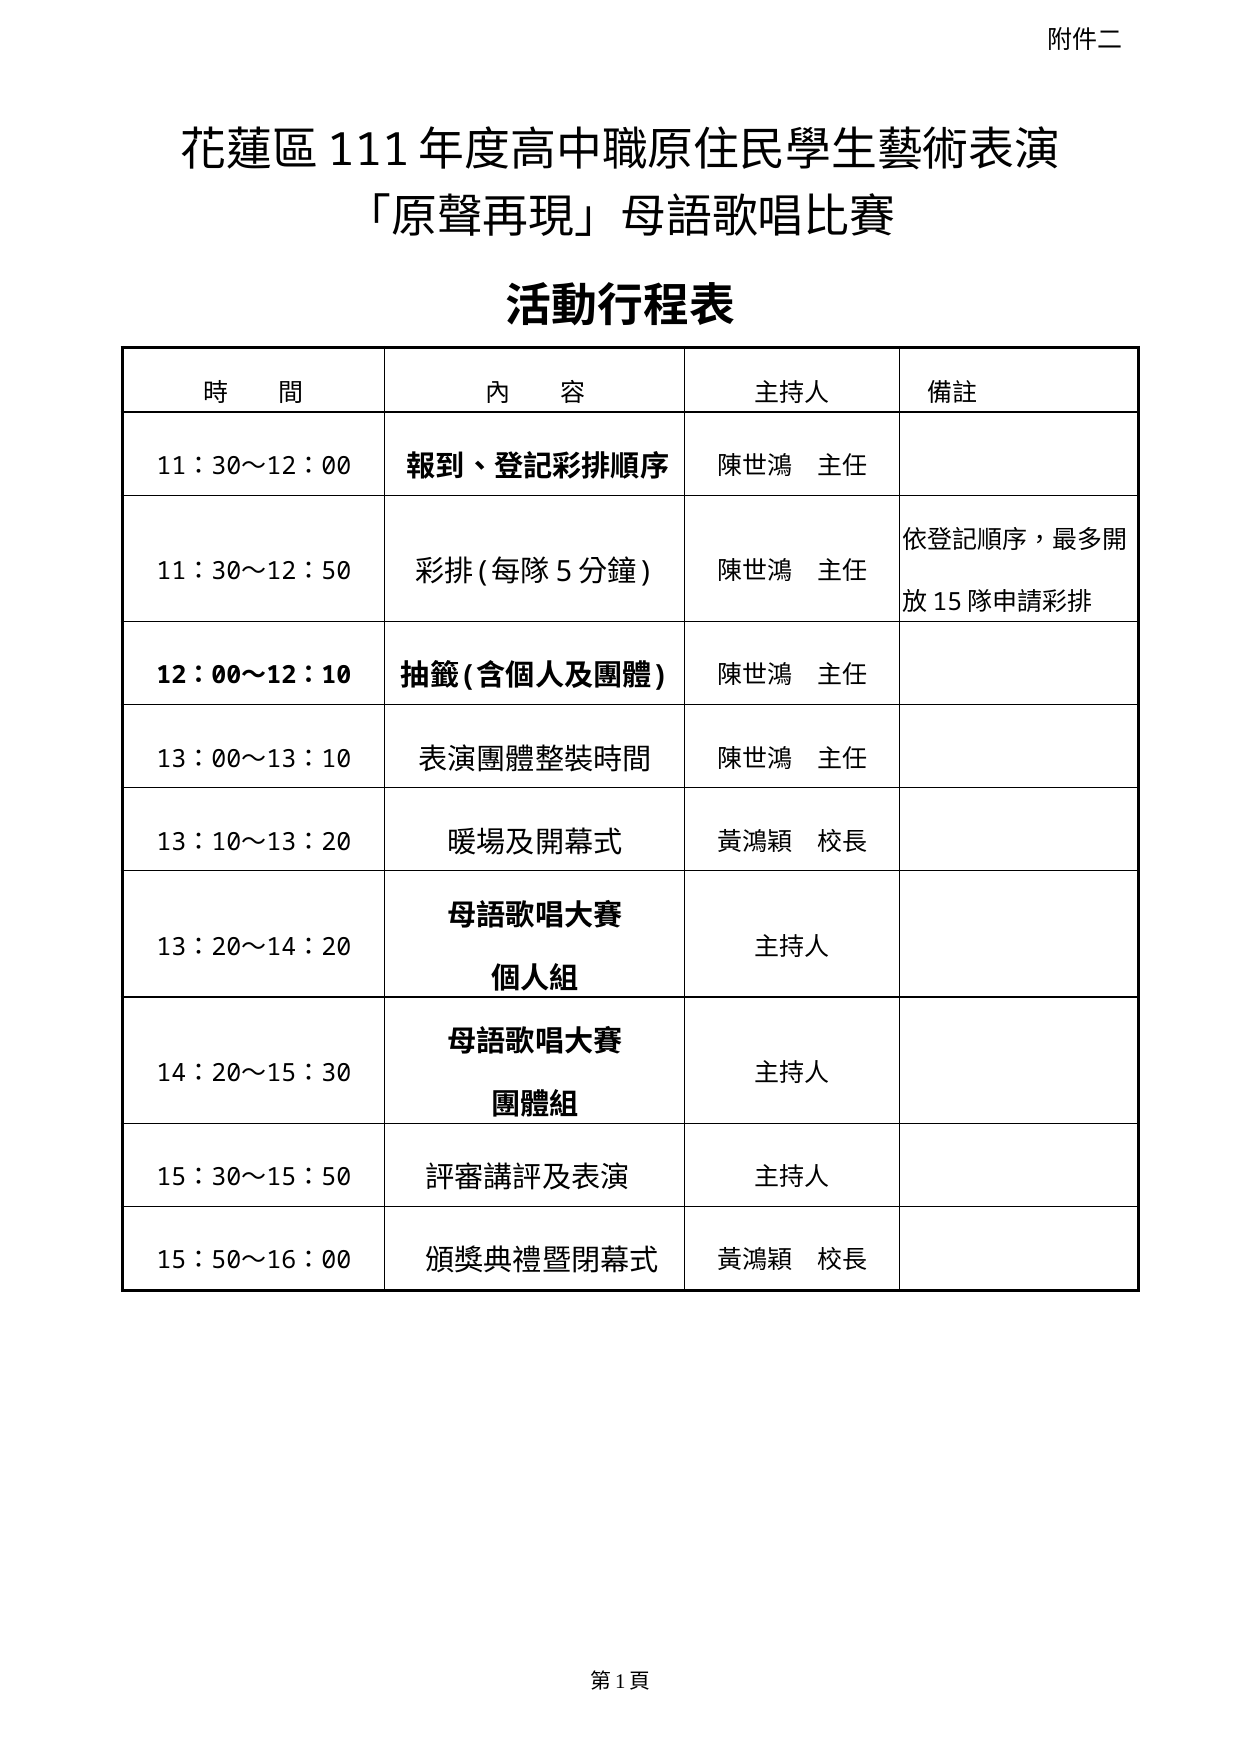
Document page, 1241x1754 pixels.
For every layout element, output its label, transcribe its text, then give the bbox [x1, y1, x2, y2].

table_cell 表演團體整裝時間 [385, 705, 684, 787]
table_cell 母語歌唱大賽 團體組 [385, 998, 684, 1122]
table_cell 陳世鴻 主任 [685, 413, 899, 494]
table_cell [900, 871, 1137, 996]
table_cell 依登記順序，最多開放15隊申請彩排 [900, 496, 1137, 621]
table_cell 13：20～14：20 [124, 871, 384, 996]
table_cell 母語歌唱大賽 個人組 [385, 871, 684, 996]
table_cell 主持人 [685, 871, 899, 996]
table_cell 黃鴻穎 校長 [685, 788, 899, 870]
table_cell [900, 705, 1137, 787]
table_cell 11：30～12：00 [124, 413, 384, 494]
table_cell 15：50～16：00 [124, 1207, 384, 1289]
table_cell [900, 998, 1137, 1122]
text 花蓮區111年度高中職原住民學生藝術表演 「原聲再現」母語歌唱比賽 [118, 113, 1122, 246]
table_cell 14：20～15：30 [124, 998, 384, 1122]
table_cell 報到、登記彩排順序 [385, 413, 684, 494]
table_cell 主持人 [685, 1124, 899, 1206]
table_cell [900, 788, 1137, 870]
text 活動行程表 [118, 268, 1122, 334]
table_cell [900, 413, 1137, 494]
table_cell 11：30～12：50 [124, 496, 384, 621]
table_cell 頒獎典禮暨閉幕式 [385, 1207, 684, 1289]
table_cell 暖場及開幕式 [385, 788, 684, 870]
table_cell 主持人 [685, 998, 899, 1122]
table_cell 13：10～13：20 [124, 788, 384, 870]
table_cell 評審講評及表演 [385, 1124, 684, 1206]
table_cell [900, 1207, 1137, 1289]
text 附件二 [118, 20, 1122, 56]
table_cell [900, 1124, 1137, 1206]
table_cell 12：00～12：10 [124, 622, 384, 704]
table_cell 抽籤(含個人及團體) [385, 622, 684, 704]
table_cell 15：30～15：50 [124, 1124, 384, 1206]
table_cell 彩排(每隊5分鐘) [385, 496, 684, 621]
table_header 內 容 [385, 349, 684, 411]
table_cell 陳世鴻 主任 [685, 496, 899, 621]
table_header 備註 [900, 349, 1137, 411]
table_cell 黃鴻穎 校長 [685, 1207, 899, 1289]
table_cell 陳世鴻 主任 [685, 705, 899, 787]
table_cell 陳世鴻 主任 [685, 622, 899, 704]
table_cell 13：00～13：10 [124, 705, 384, 787]
table_header 主持人 [685, 349, 899, 411]
table_cell [900, 622, 1137, 704]
table_header 時 間 [124, 349, 384, 411]
